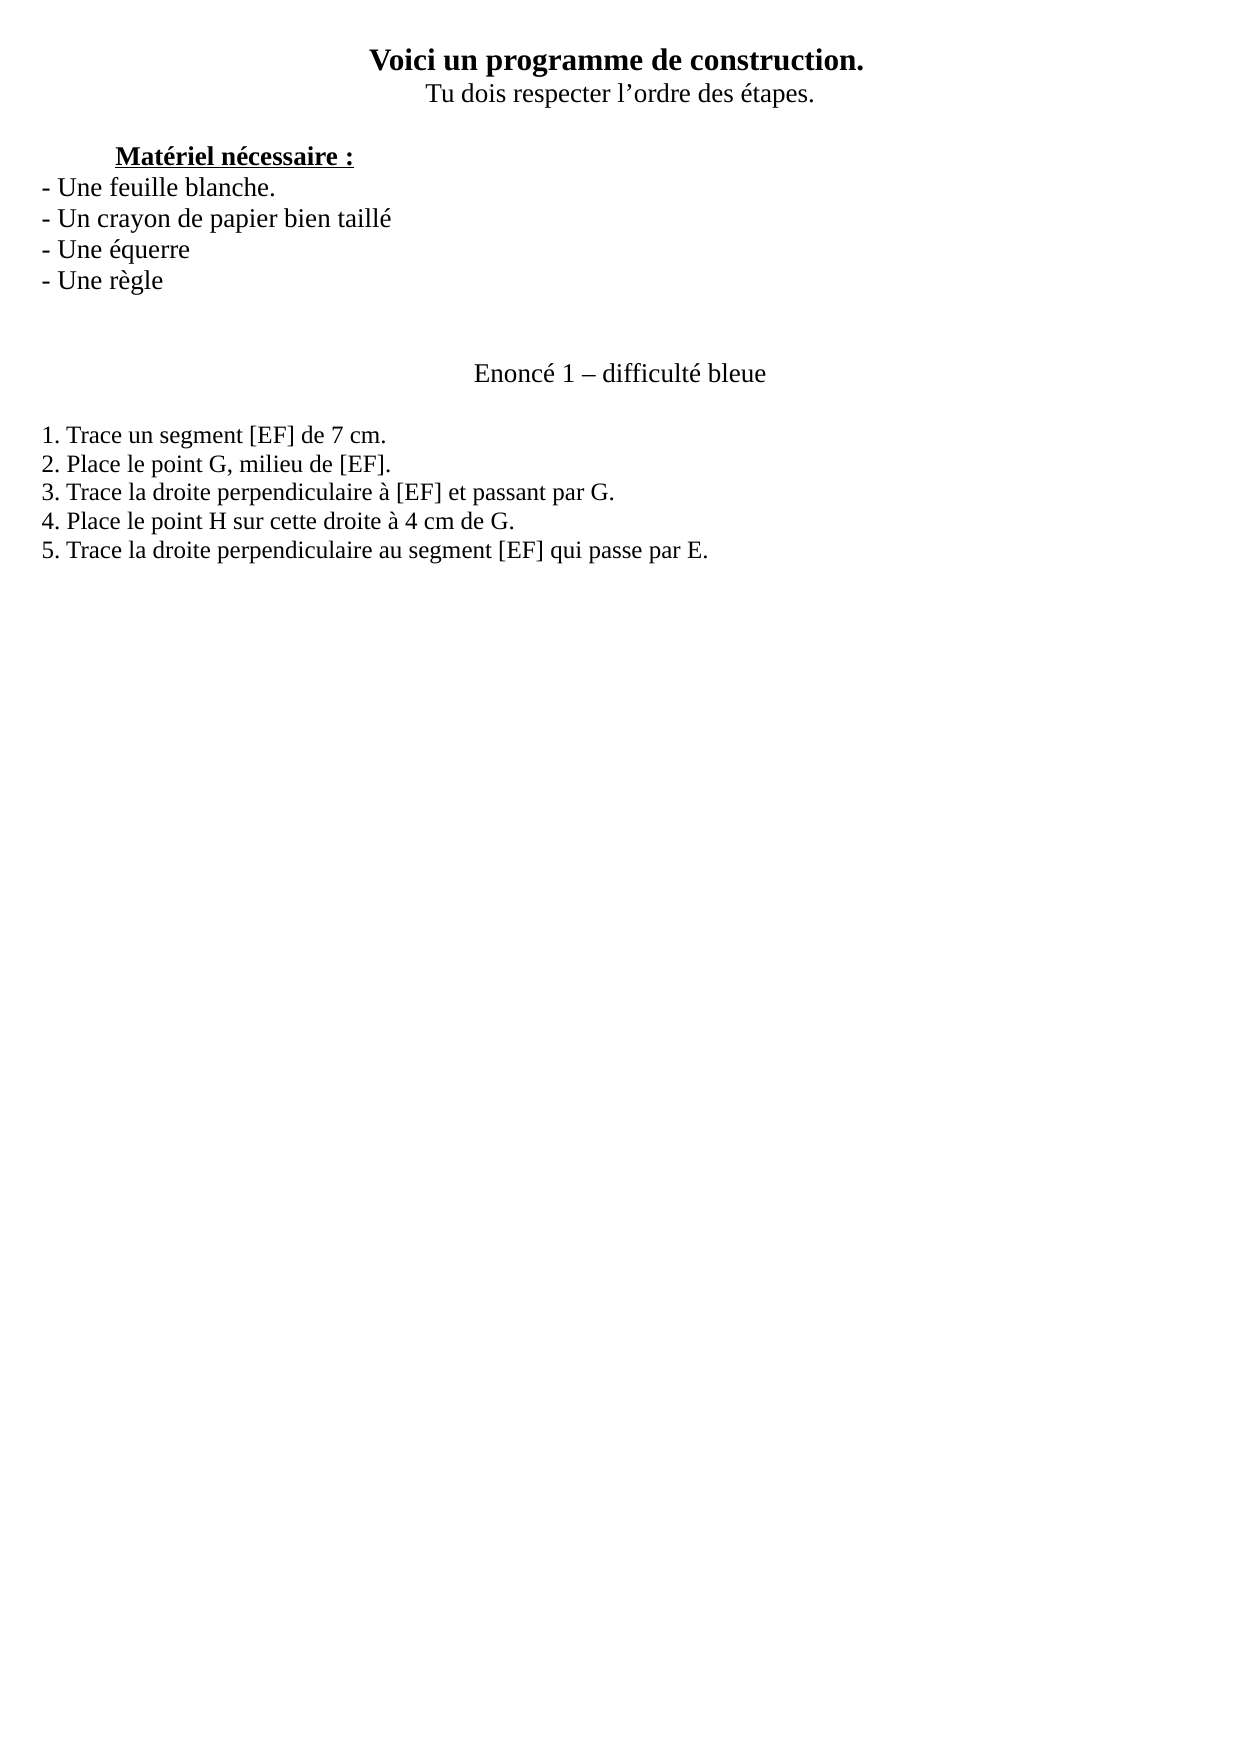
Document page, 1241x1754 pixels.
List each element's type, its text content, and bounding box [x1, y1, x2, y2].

text - Un crayon de papier bien taillé [41, 202, 1199, 233]
text - Une feuille blanche. [41, 171, 1199, 202]
text 5. Trace la droite perpendiculaire au segment [EF] qui passe par E. [41, 535, 1199, 564]
text Tu dois respecter l’ordre des étapes. [41, 77, 1199, 108]
text Matériel nécessaire : [41, 139, 1199, 171]
text 2. Place le point G, milieu de [EF]. [41, 449, 1199, 477]
text - Une équerre [41, 233, 1199, 264]
text 4. Place le point H sur cette droite à 4 cm de G. [41, 506, 1199, 535]
text Enoncé 1 – difficulté bleue [41, 358, 1199, 389]
text 3. Trace la droite perpendiculaire à [EF] et passant par G. [41, 477, 1199, 506]
text 1. Trace un segment [EF] de 7 cm. [41, 420, 1199, 449]
text - Une règle [41, 264, 1199, 295]
text Voici un programme de construction. [41, 41, 1199, 77]
